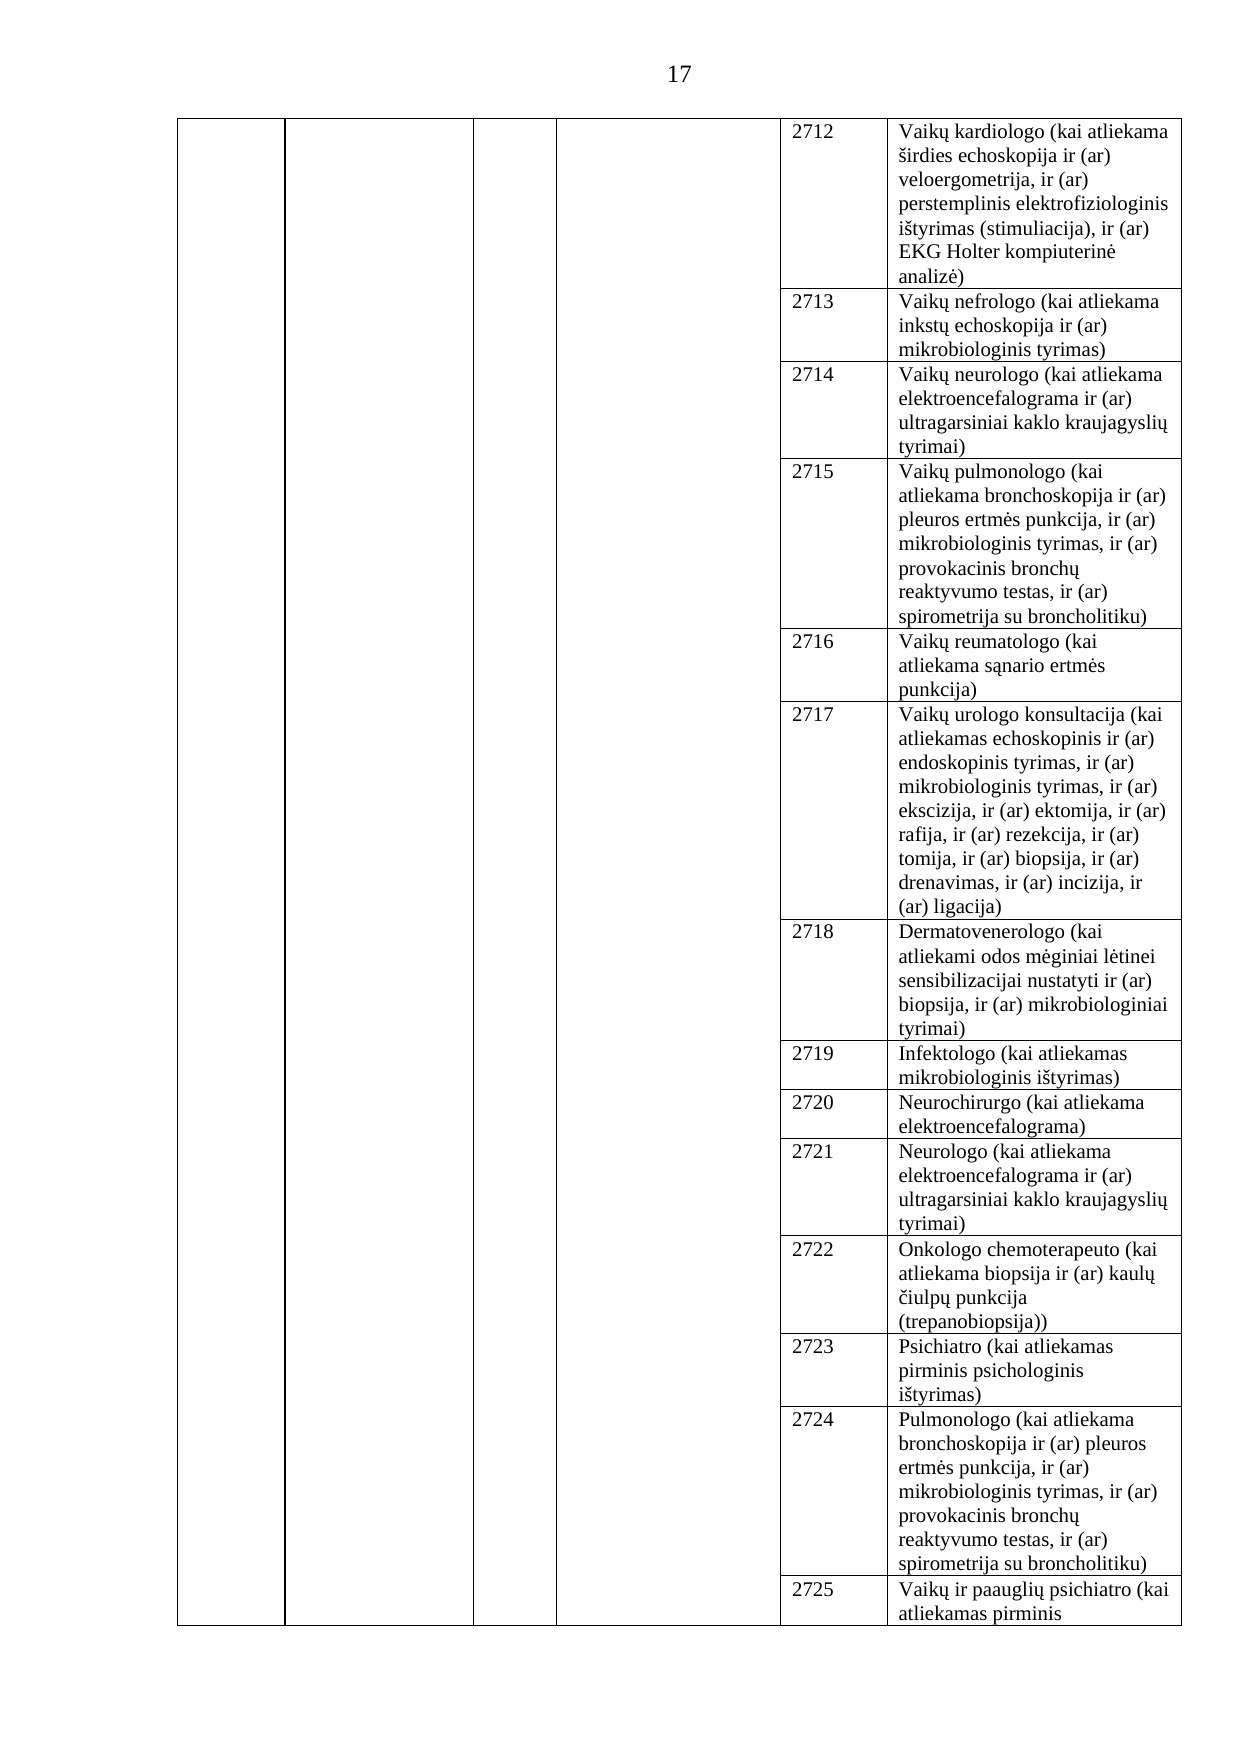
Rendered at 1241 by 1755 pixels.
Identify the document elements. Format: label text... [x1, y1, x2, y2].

table_cell Pulmonologo (kai atliekama bronchoskopija ir (ar) pleuros ertmės punkcija, ir (ar) mikrobiologinis tyrimas, ir (ar) provokacinis bronchų reaktyvumo testas, ir (ar) spirometrija su broncholitiku) [888, 1407, 1181, 1575]
table_cell 2718 [781, 920, 887, 1040]
table_cell [286, 119, 473, 1624]
table_cell 2723 [781, 1334, 887, 1406]
table_cell 2720 [781, 1090, 887, 1138]
table_cell 2714 [781, 362, 887, 458]
table_cell 2719 [781, 1041, 887, 1089]
table_cell 2722 [781, 1236, 887, 1333]
table_cell 2725 [781, 1576, 887, 1624]
table_cell Vaikų pulmonologo (kai atliekama bronchoskopija ir (ar) pleuros ertmės punkcija, ir (ar) mikrobiologinis tyrimas, ir (ar) provokacinis bronchų reaktyvumo testas, ir (ar) spirometrija su broncholitiku) [888, 459, 1181, 628]
table_cell Onkologo chemoterapeuto (kai atliekama biopsija ir (ar) kaulų čiulpų punkcija (trepanobiopsija)) [888, 1236, 1181, 1333]
table_cell 2717 [781, 702, 887, 918]
table_cell Vaikų nefrologo (kai atliekama inkstų echoskopija ir (ar) mikrobiologinis tyrimas) [888, 289, 1181, 361]
table_cell 2712 [781, 119, 887, 288]
table_cell Vaikų ir paauglių psichiatro (kai atliekamas pirminis [888, 1576, 1181, 1624]
table_cell 2715 [781, 459, 887, 628]
table_cell Psichiatro (kai atliekamas pirminis psichologinis ištyrimas) [888, 1334, 1181, 1406]
table_cell Vaikų urologo konsultacija (kai atliekamas echoskopinis ir (ar) endoskopinis tyrimas, ir (ar) mikrobiologinis tyrimas, ir (ar) ekscizija, ir (ar) ektomija, ir (ar) rafija, ir (ar) rezekcija, ir (ar) tomija, ir (ar) biopsija, ir (ar) drenavimas, ir (ar) incizija, ir (ar) ligacija) [888, 702, 1181, 918]
table_cell Vaikų neurologo (kai atliekama elektroencefalograma ir (ar) ultragarsiniai kaklo kraujagyslių tyrimai) [888, 362, 1181, 458]
table_cell 2721 [781, 1139, 887, 1235]
table_cell Neurologo (kai atliekama elektroencefalograma ir (ar) ultragarsiniai kaklo kraujagyslių tyrimai) [888, 1139, 1181, 1235]
table_cell [474, 119, 556, 1624]
table_cell [178, 119, 284, 1624]
table_cell Vaikų reumatologo (kai atliekama sąnario ertmės punkcija) [888, 629, 1181, 701]
table_cell 2724 [781, 1407, 887, 1575]
table_cell Infektologo (kai atliekamas mikrobiologinis ištyrimas) [888, 1041, 1181, 1089]
table_cell Neurochirurgo (kai atliekama elektroencefalograma) [888, 1090, 1181, 1138]
table_cell Vaikų kardiologo (kai atliekama širdies echoskopija ir (ar) veloergometrija, ir (ar) perstemplinis elektrofiziologinis ištyrimas (stimuliacija), ir (ar) EKG Holter kompiuterinė analizė) [888, 119, 1181, 288]
table_cell 2716 [781, 629, 887, 701]
table_cell [557, 119, 780, 1624]
table_cell Dermatovenerologo (kai atliekami odos mėginiai lėtinei sensibilizacijai nustatyti ir (ar) biopsija, ir (ar) mikrobiologiniai tyrimai) [888, 920, 1181, 1040]
table_cell 2713 [781, 289, 887, 361]
